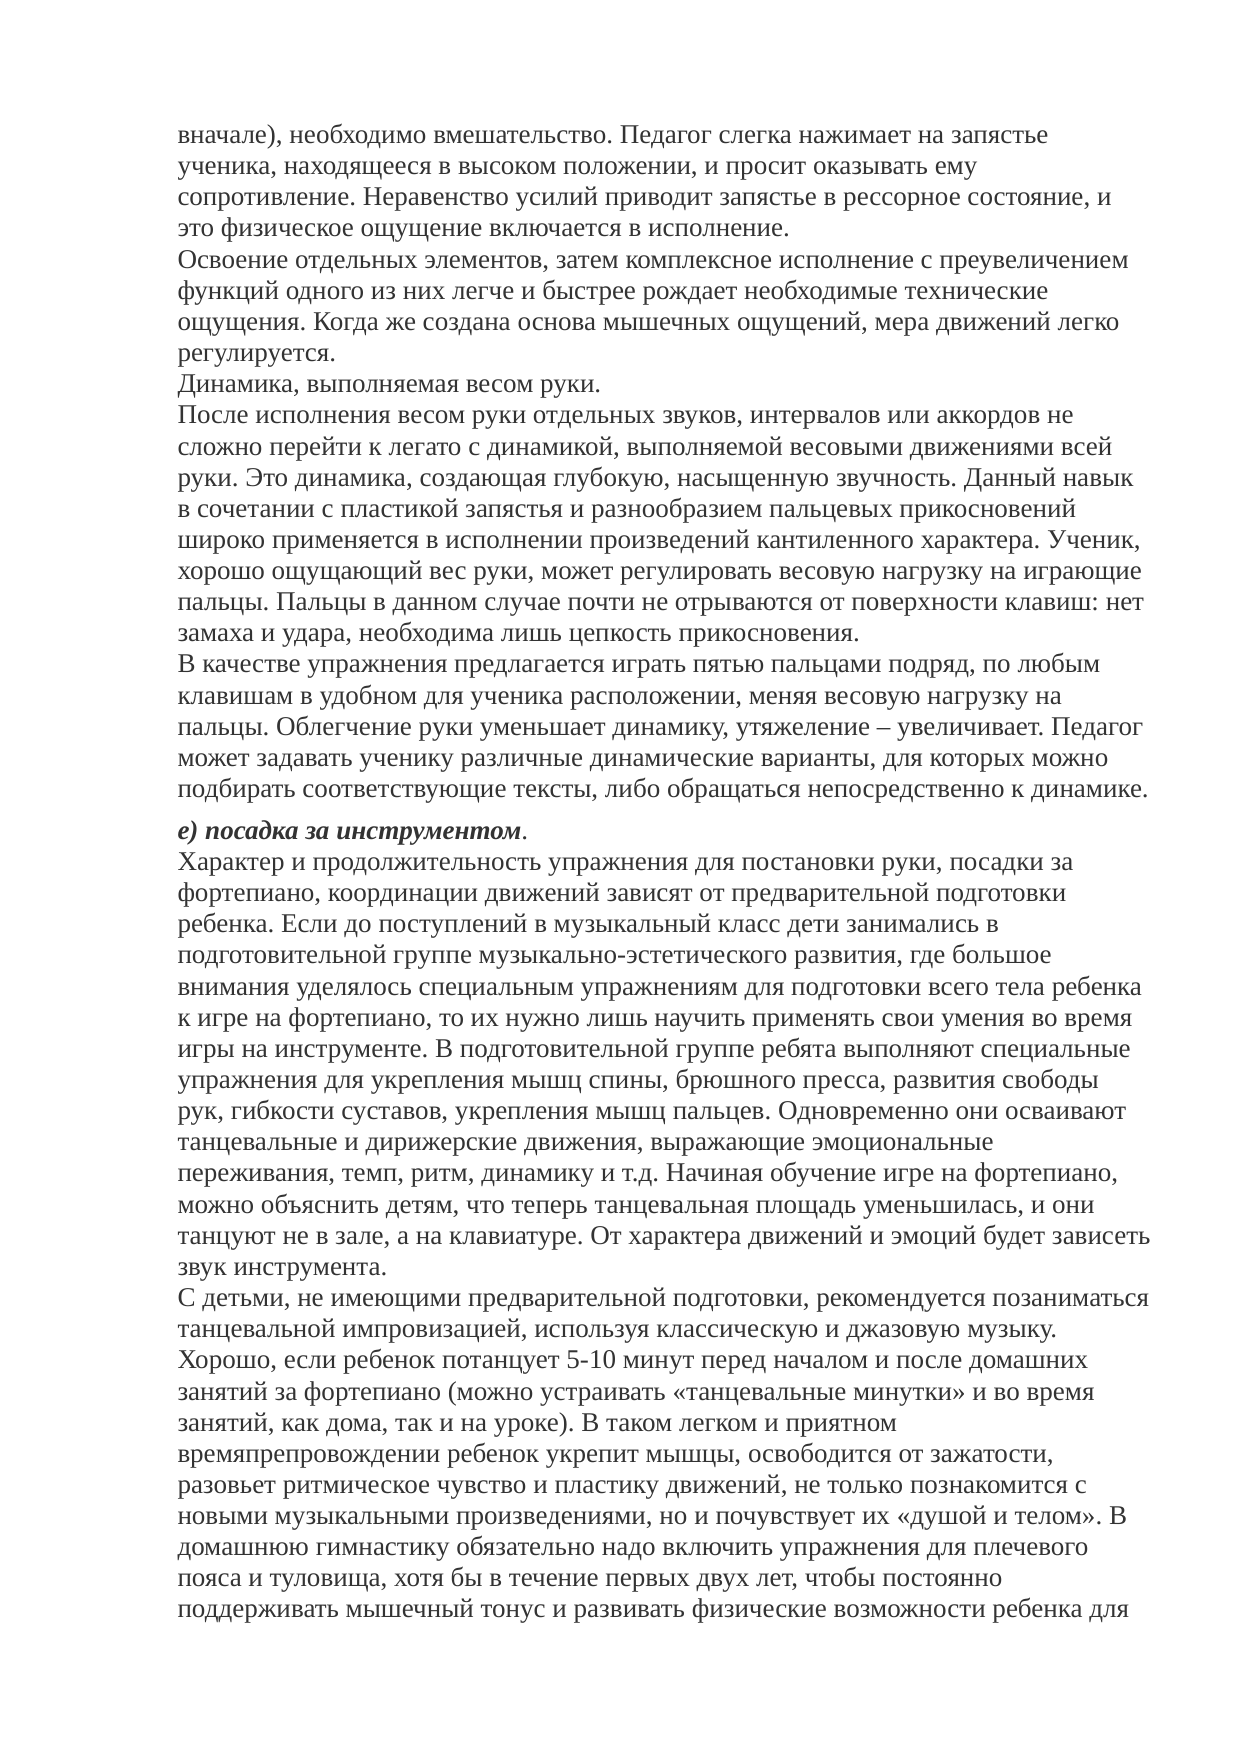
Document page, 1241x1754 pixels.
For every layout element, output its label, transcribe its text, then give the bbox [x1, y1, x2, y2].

text вначале), необходимо вмешательство. Педагог слегка нажимает на запястье ученика, находящееся в высоком положении, и просит оказывать ему сопротивление. Неравенство усилий приводит запястье в рессорное состояние, и это физическое ощущение включается в исполнение. Освоение отдельных элементов, затем комплексное исполнение с преувеличением функций одного из них легче и быстрее рождает необходимые технические ощущения. Когда же создана основа мышечных ощущений, мера движений легко регулируется. Динамика, выполняемая весом руки. После исполнения весом руки отдельных звуков, интервалов или аккордов не сложно перейти к легато с динамикой, выполняемой весовыми движениями всей руки. Это динамика, создающая глубокую, насыщенную звучность. Данный навык в сочетании с пластикой запястья и разнообразием пальцевых прикосновений широко применяется в исполнении произведений кантиленного характера. Ученик, хорошо ощущающий вес руки, может регулировать весовую нагрузку на играющие пальцы. Пальцы в данном случае почти не отрываются от поверхности клавиш: нет замаха и удара, необходима лишь цепкость прикосновения. В качестве упражнения предлагается играть пятью пальцами подряд, по любым клавишам в удобном для ученика расположении, меняя весовую нагрузку на пальцы. Облегчение руки уменьшает динамику, утяжеление – увеличивает. Педагог может задавать ученику различные динамические варианты, для которых можно подбирать соответствующие тексты, либо обращаться непосредственно к динамике. [177, 118, 1152, 803]
text е) посадка за инструментом. Характер и продолжительность упражнения для постановки руки, посадки за фортепиано, координации движений зависят от предварительной подготовки ребенка. Если до поступлений в музыкальный класс дети занимались в подготовительной группе музыкально-эстетического развития, где большое внимания уделялось специальным упражнениям для подготовки всего тела ребенка к игре на фортепиано, то их нужно лишь научить применять свои умения во время игры на инструменте. В подготовительной группе ребята выполняют специальные упражнения для укрепления мышц спины, брюшного пресса, развития свободы рук, гибкости суставов, укрепления мышц пальцев. Одновременно они осваивают танцевальные и дирижерские движения, выражающие эмоциональные переживания, темп, ритм, динамику и т.д. Начиная обучение игре на фортепиано, можно объяснить детям, что теперь танцевальная площадь уменьшилась, и они танцуют не в зале, а на клавиатуре. От характера движений и эмоций будет зависеть звук инструмента. С детьми, не имеющими предварительной подготовки, рекомендуется позаниматься танцевальной импровизацией, используя классическую и джазовую музыку. Хорошо, если ребенок потанцует 5-10 минут перед началом и после домашних занятий за фортепиано (можно устраивать «танцевальные минутки» и во время занятий, как дома, так и на уроке). В таком легком и приятном времяпрепровождении ребенок укрепит мышцы, освободится от зажатости, разовьет ритмическое чувство и пластику движений, не только познакомится с новыми музыкальными произведениями, но и почувствует их «душой и телом». В домашнюю гимнастику обязательно надо включить упражнения для плечевого пояса и туловища, хотя бы в течение первых двух лет, чтобы постоянно поддерживать мышечный тонус и развивать физические возможности ребенка для [177, 814, 1152, 1624]
